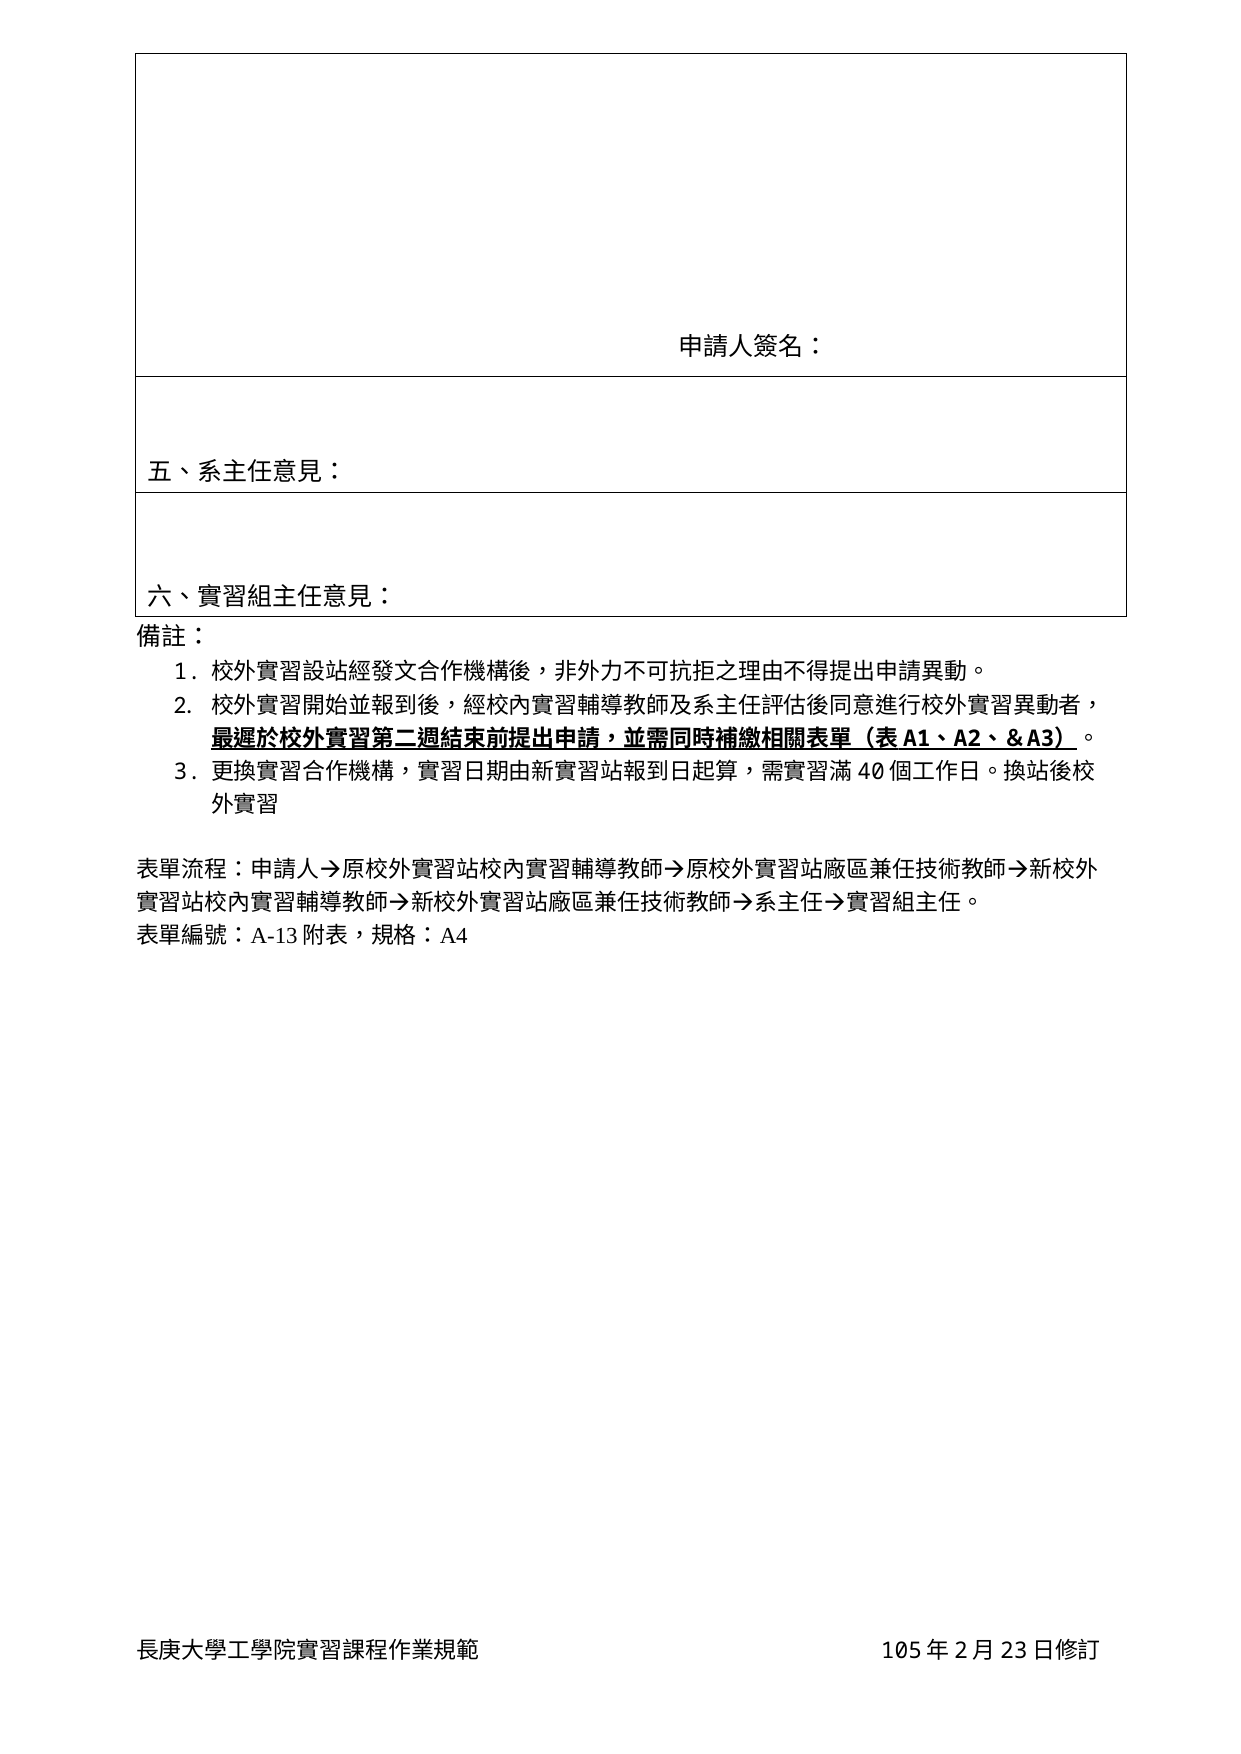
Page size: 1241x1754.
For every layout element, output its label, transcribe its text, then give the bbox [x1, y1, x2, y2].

text 表單流程：申請人原校外實習站校內實習輔導教師原校外實習站廠區兼任技術教師新校外實習站校內實習輔導教師新校外實習站廠區兼任技術教師系主任實習組主任。 [136, 851, 1104, 917]
table_cell 六、實習組主任意見： [136, 493, 1126, 616]
table_cell 五、系主任意見： [136, 377, 1126, 492]
table_cell 申請人簽名： [136, 54, 1126, 376]
text 表單編號：A-13附表，規格：A4 [136, 917, 1104, 951]
list 校外實習設站經發文合作機構後，非外力不可抗拒之理由不得提出申請異動。 [173, 653, 1104, 686]
text 備註： [136, 617, 1104, 653]
list 更換實習合作機構，實習日期由新實習站報到日起算，需實習滿40個工作日。換站後校外實習 [173, 753, 1104, 819]
list 校外實習開始並報到後，經校內實習輔導教師及系主任評估後同意進行校外實習異動者，最遲於校外實習第二週結束前提出申請，並需同時補繳相關表單（表A1、A2、＆A3）。 [173, 686, 1104, 753]
